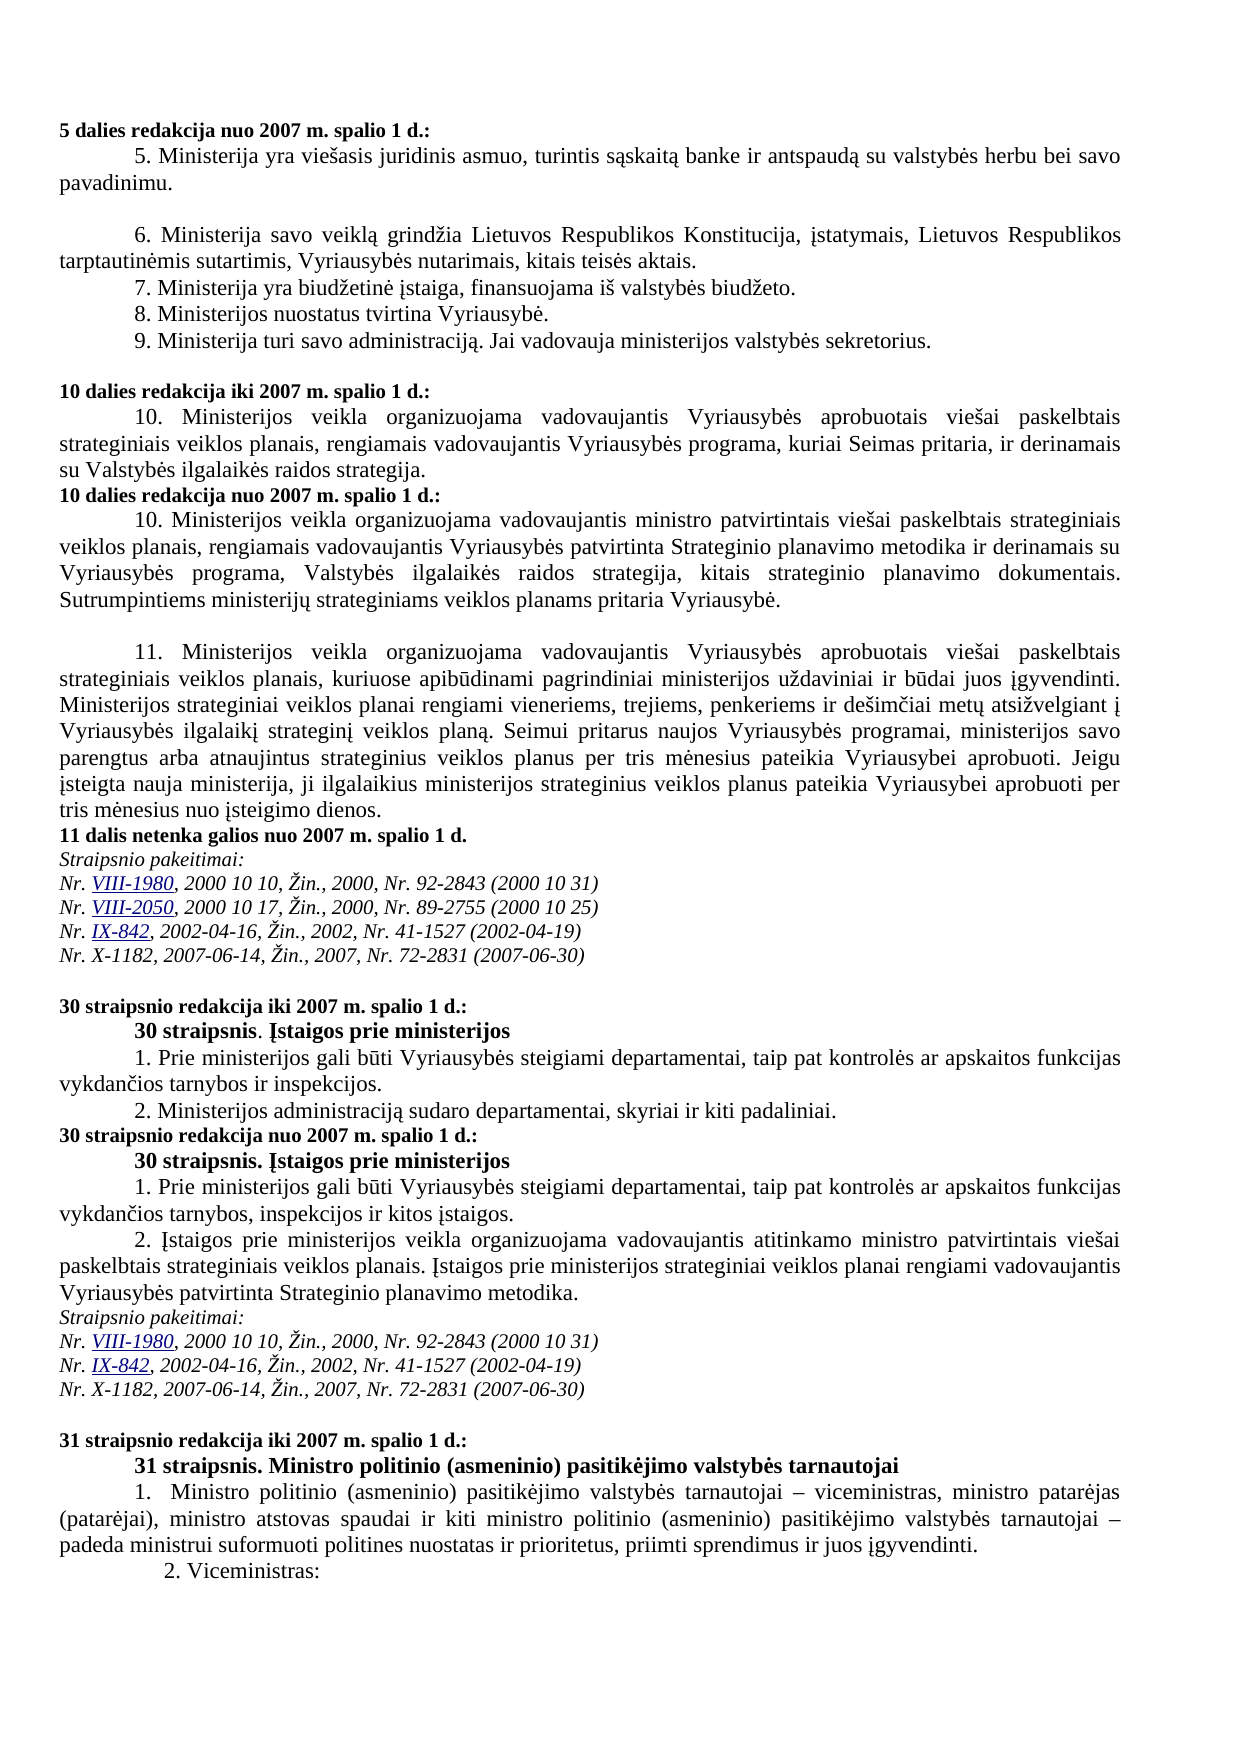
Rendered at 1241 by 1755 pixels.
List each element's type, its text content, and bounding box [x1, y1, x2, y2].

text 30 straipsnio redakcija iki 2007 m. spalio 1 d.: [59, 993, 1122, 1018]
text Nr. X-1182, 2007-06-14, Žin., 2007, Nr. 72-2831 (2007-06-30) [59, 943, 1122, 967]
text 6. Ministerija savo veiklą grindžia Lietuvos Respublikos Konstitucija, įstatymais, Lietuvos Respublikos tarptautinėmis sutartimis, Vyriausybės nutarimais, kitais teisės aktais. [59, 221, 1122, 274]
text Nr. VIII-2050, 2000 10 17, Žin., 2000, Nr. 89-2755 (2000 10 25) [59, 895, 1122, 919]
text Straipsnio pakeitimai: [59, 1305, 1122, 1329]
text 31 straipsnio redakcija iki 2007 m. spalio 1 d.: [59, 1428, 1122, 1452]
text 30 straipsnio redakcija nuo 2007 m. spalio 1 d.: [59, 1123, 1122, 1147]
text Nr. VIII-1980, 2000 10 10, Žin., 2000, Nr. 92-2843 (2000 10 31) [59, 871, 1122, 895]
text Nr. IX-842, 2002-04-16, Žin., 2002, Nr. 41-1527 (2002-04-19) [59, 1353, 1122, 1377]
text 7. Ministerija yra biudžetinė įstaiga, finansuojama iš valstybės biudžeto. [59, 274, 1122, 300]
text 9. Ministerija turi savo administraciją. Jai vadovauja ministerijos valstybės sekretorius. [59, 327, 1122, 353]
text 1. Prie ministerijos gali būti Vyriausybės steigiami departamentai, taip pat kontrolės ar apskaitos funkcijas vykdančios tarnybos, inspekcijos ir kitos įstaigos. [59, 1173, 1122, 1226]
text Nr. VIII-1980, 2000 10 10, Žin., 2000, Nr. 92-2843 (2000 10 31) [59, 1329, 1122, 1353]
text 1. Prie ministerijos gali būti Vyriausybės steigiami departamentai, taip pat kontrolės ar apskaitos funkcijas vykdančios tarnybos ir inspekcijos. [59, 1044, 1122, 1097]
text Nr. X-1182, 2007-06-14, Žin., 2007, Nr. 72-2831 (2007-06-30) [59, 1377, 1122, 1401]
text 30 straipsnis. Įstaigos prie ministerijos [59, 1018, 1122, 1044]
text 5 dalies redakcija nuo 2007 m. spalio 1 d.: [59, 118, 1122, 142]
text Nr. IX-842, 2002-04-16, Žin., 2002, Nr. 41-1527 (2002-04-19) [59, 919, 1122, 943]
text 31 straipsnis. Ministro politinio (asmeninio) pasitikėjimo valstybės tarnautojai [134, 1452, 1122, 1478]
text 10 dalies redakcija iki 2007 m. spalio 1 d.: [59, 379, 1122, 403]
text 5. Ministerija yra viešasis juridinis asmuo, turintis sąskaitą banke ir antspaudą su valstybės herbu bei savo pavadinimu. [59, 142, 1122, 195]
list Ministro politinio (asmeninio) pasitikėjimo valstybės tarnautojai – viceministras, ministro patarėjas (patarėjai), ministro atstovas spaudai ir kiti ministro politinio (asmeninio) pasitikėjimo valstybės tarnautojai – padeda ministrui suformuoti politines nuostatas ir prioritetus, priimti sprendimus ir juos įgyvendinti. [59, 1478, 1122, 1557]
text 11. Ministerijos veikla organizuojama vadovaujantis Vyriausybės aprobuotais viešai paskelbtais strateginiais veiklos planais, kuriuose apibūdinami pagrindiniai ministerijos uždaviniai ir būdai juos įgyvendinti. Ministerijos strateginiai veiklos planai rengiami vieneriems, trejiems, penkeriems ir dešimčiai metų atsižvelgiant į Vyriausybės ilgalaikį strateginį veiklos planą. Seimui pritarus naujos Vyriausybės programai, ministerijos savo parengtus arba atnaujintus strateginius veiklos planus per tris mėnesius pateikia Vyriausybei aprobuoti. Jeigu įsteigta nauja ministerija, ji ilgalaikius ministerijos strateginius veiklos planus pateikia Vyriausybei aprobuoti per tris mėnesius nuo įsteigimo dienos. [59, 638, 1122, 823]
text 10 dalies redakcija nuo 2007 m. spalio 1 d.: [59, 482, 1122, 507]
text 30 straipsnis. Įstaigos prie ministerijos [59, 1147, 1122, 1173]
text 10. Ministerijos veikla organizuojama vadovaujantis Vyriausybės aprobuotais viešai paskelbtais strateginiais veiklos planais, rengiamais vadovaujantis Vyriausybės programa, kuriai Seimas pritaria, ir derinamais su Valstybės ilgalaikės raidos strategija. [59, 403, 1122, 482]
text 2. Įstaigos prie ministerijos veikla organizuojama vadovaujantis atitinkamo ministro patvirtintais viešai paskelbtais strateginiais veiklos planais. Įstaigos prie ministerijos strateginiai veiklos planai rengiami vadovaujantis Vyriausybės patvirtinta Strateginio planavimo metodika. [59, 1226, 1122, 1305]
text Straipsnio pakeitimai: [59, 847, 1122, 871]
text 11 dalis netenka galios nuo 2007 m. spalio 1 d. [59, 823, 1122, 847]
text 2. Viceministras: [59, 1557, 1122, 1584]
text 8. Ministerijos nuostatus tvirtina Vyriausybė. [59, 300, 1122, 327]
text 2. Ministerijos administraciją sudaro departamentai, skyriai ir kiti padaliniai. [59, 1097, 1122, 1123]
text 10. Ministerijos veikla organizuojama vadovaujantis ministro patvirtintais viešai paskelbtais strateginiais veiklos planais, rengiamais vadovaujantis Vyriausybės patvirtinta Strateginio planavimo metodika ir derinamais su Vyriausybės programa, Valstybės ilgalaikės raidos strategija, kitais strateginio planavimo dokumentais. Sutrumpintiems ministerijų strateginiams veiklos planams pritaria Vyriausybė. [59, 507, 1122, 612]
